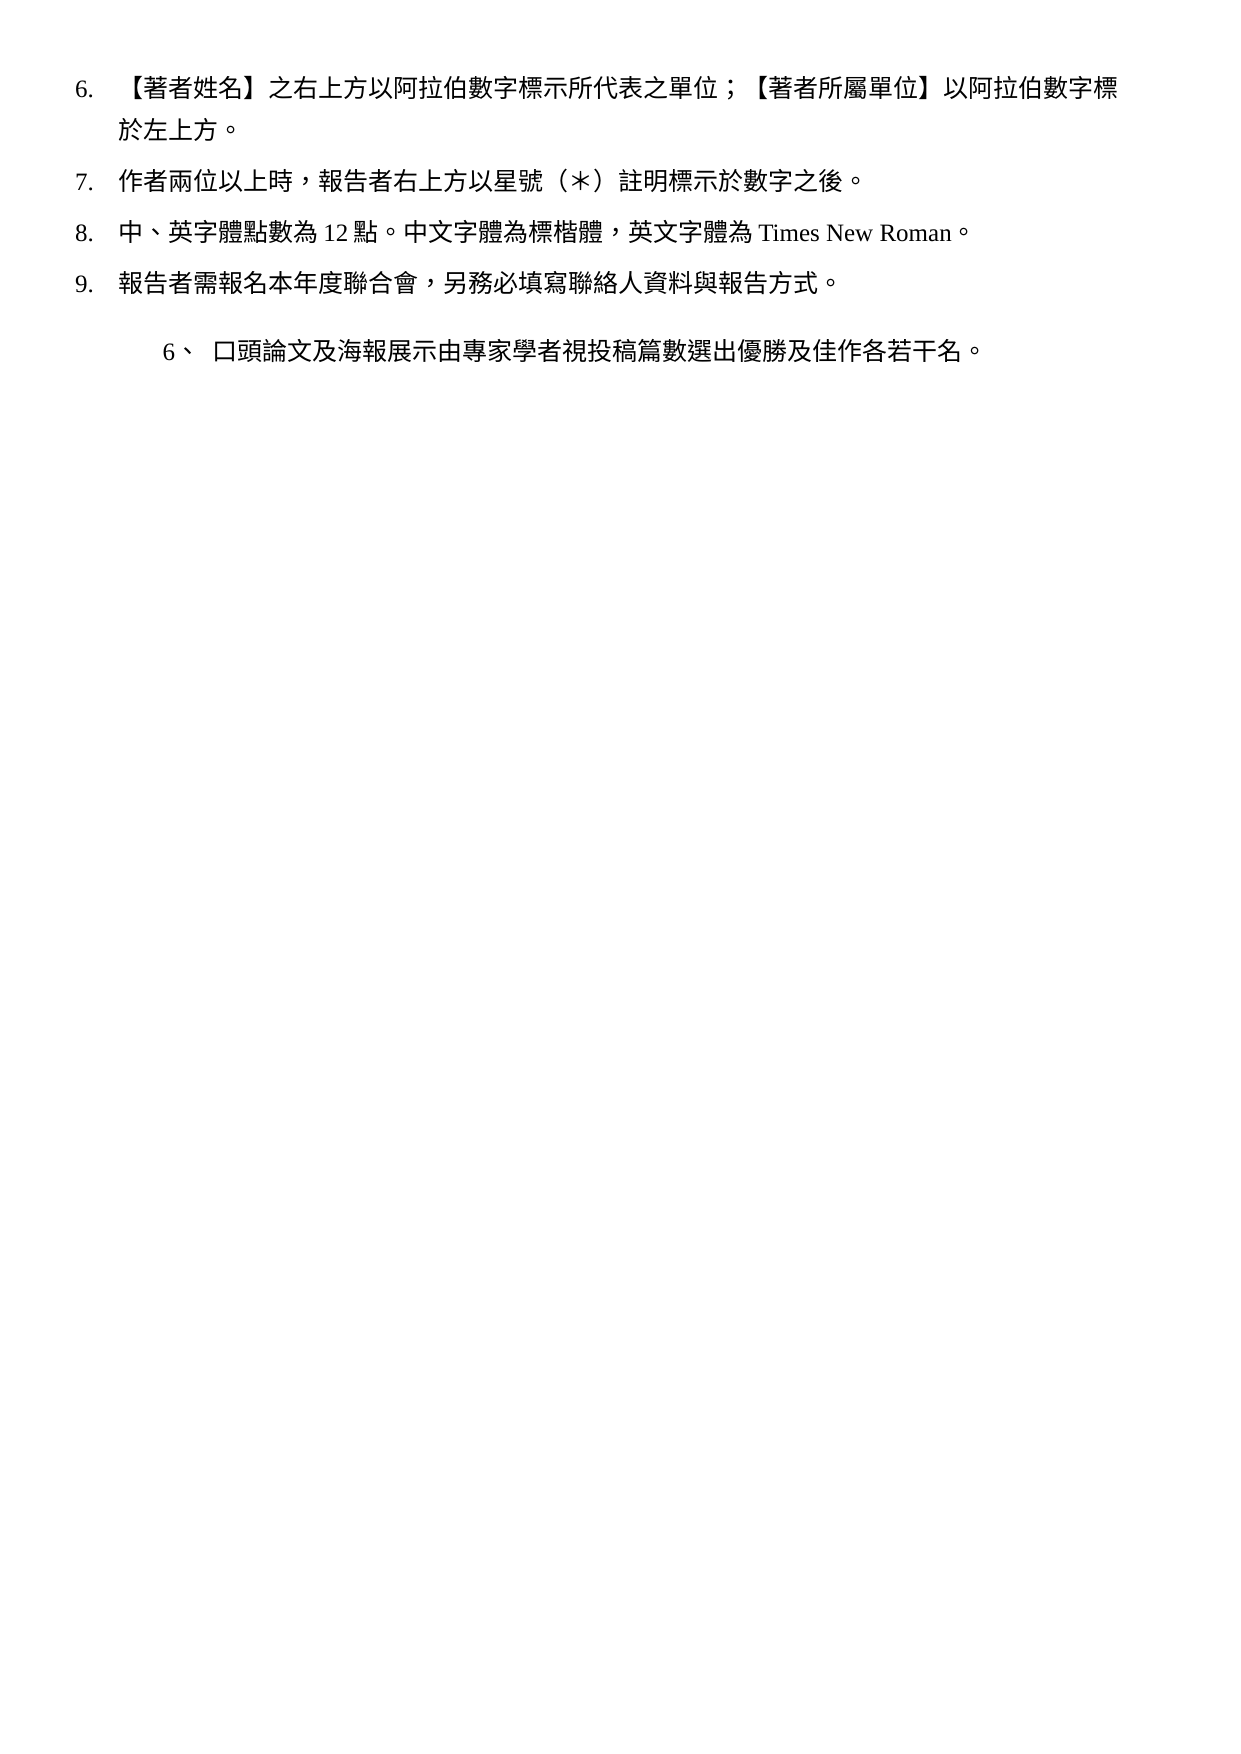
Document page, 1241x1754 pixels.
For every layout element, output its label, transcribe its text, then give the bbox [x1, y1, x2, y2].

list 報告者需報名本年度聯合會，另務必填寫聯絡人資料與報告方式。 [75, 259, 1122, 301]
list 作者兩位以上時，報告者右上方以星號（＊）註明標示於數字之後。 [75, 157, 1122, 199]
list 中、英字體點數為12點。中文字體為標楷體，英文字體為Times New Roman。 [75, 208, 1122, 250]
list 【著者姓名】之右上方以阿拉伯數字標示所代表之單位；【著者所屬單位】以阿拉伯數字標於左上方。 [75, 64, 1122, 148]
list 口頭論文及海報展示由專家學者視投稿篇數選出優勝及佳作各若干名。 [162, 331, 1122, 367]
